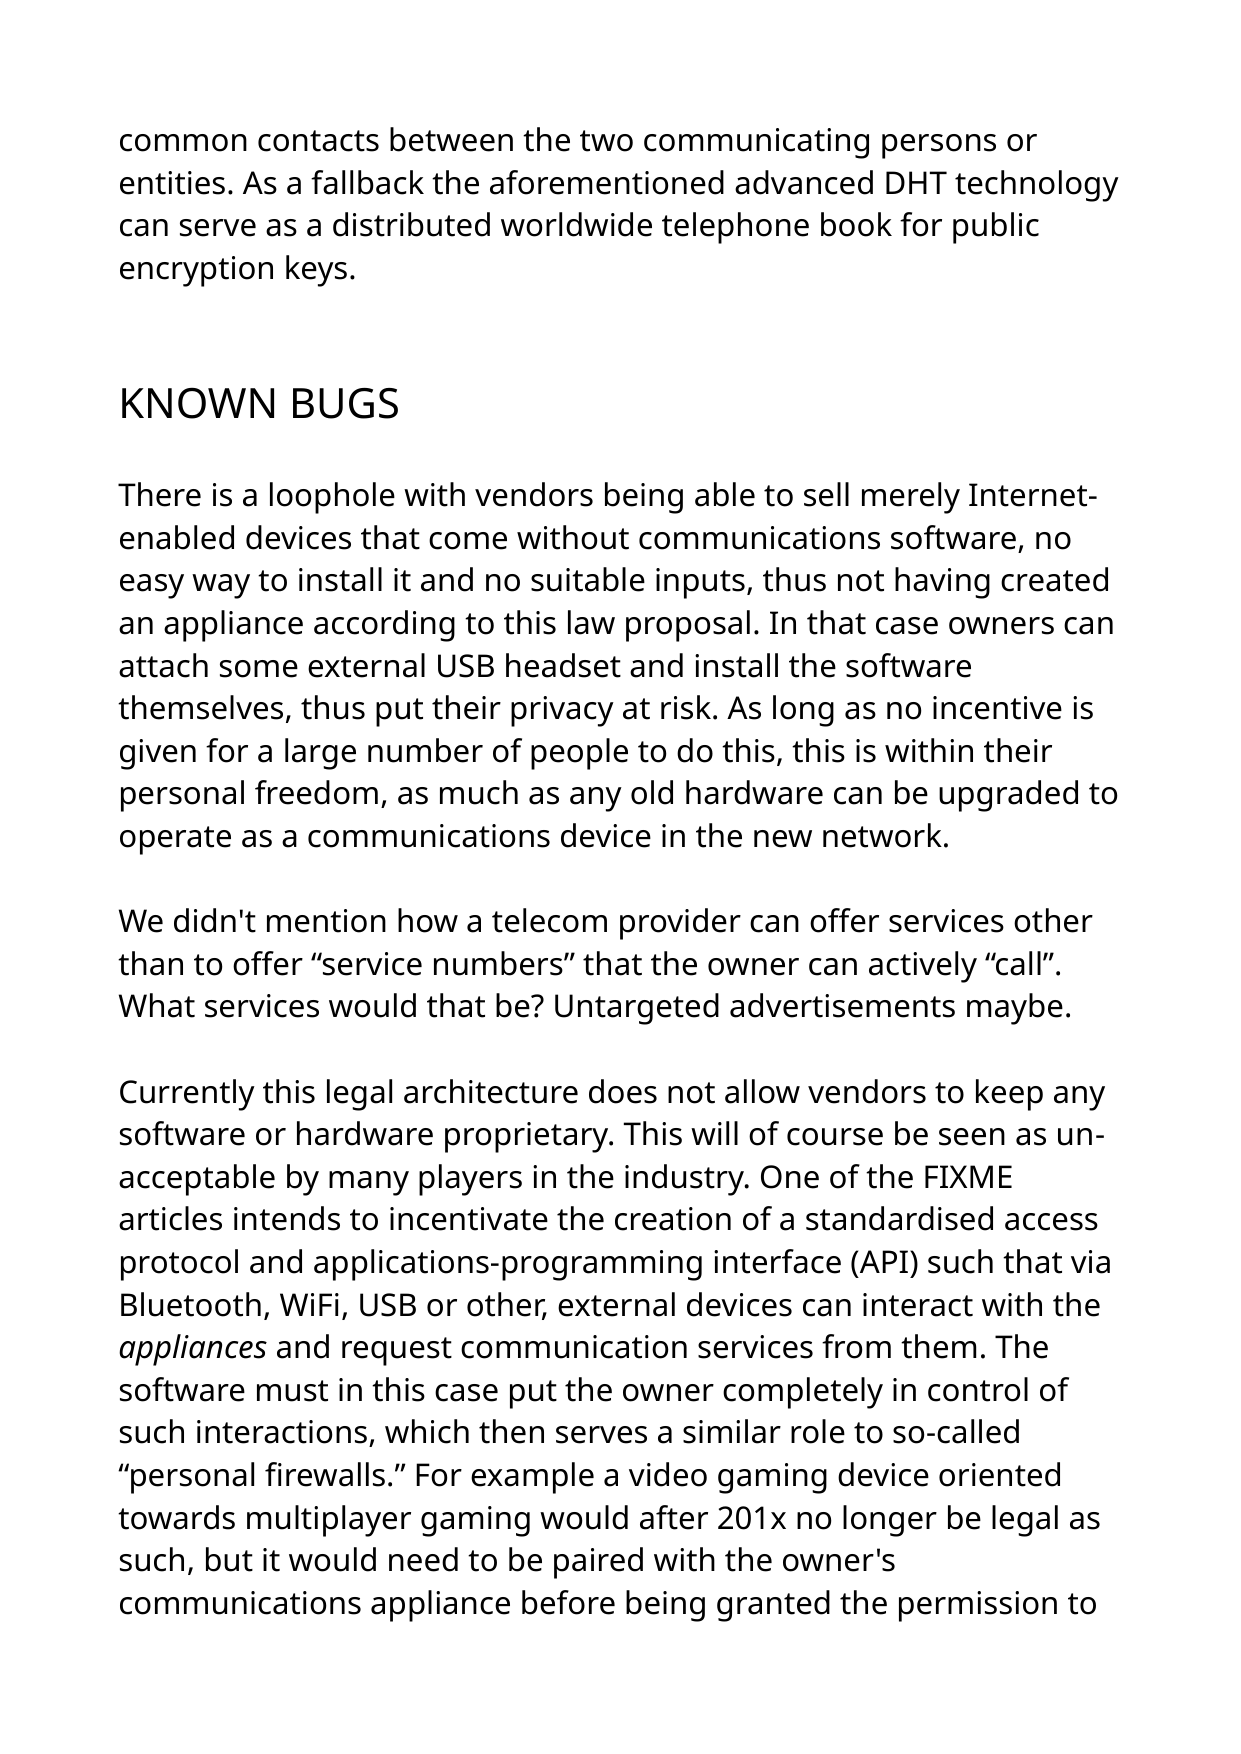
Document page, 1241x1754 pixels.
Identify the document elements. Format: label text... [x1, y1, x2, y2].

text We didn't mention how a telecom provider can offer services other than to offer “service numbers” that the owner can actively “call”. What services would that be? Untargeted advertisements maybe. [118, 899, 1122, 1027]
text common contacts between the two communicating persons or entities. As a fallback the aforementioned advanced DHT technology can serve as a distributed worldwide telephone book for public encryption keys. [118, 118, 1122, 288]
text There is a loophole with vendors being able to sell merely Internet-enabled devices that come without communications software, no easy way to install it and no suitable inputs, thus not having created an appliance according to this law proposal. In that case owners can attach some external USB headset and install the software themselves, thus put their privacy at risk. As long as no incentive is given for a large number of people to do this, this is within their personal freedom, as much as any old hardware can be upgraded to operate as a communi­cations device in the new network. [118, 473, 1122, 857]
text KNOWN BUGS [118, 374, 1122, 431]
text Currently this legal architecture does not allow vendors to keep any soft­ware or hardware proprietary. This will of course be seen as un­ac­cep­table by many players in the industry. One of the FIXME articles in­tends to incentivate the creation of a standardised access protocol and applications-programming interface (API) such that via Bluetooth, WiFi, USB or other, external devices can interact with the appliances and re­quest communication services from them. The software must in this case put the owner completely in control of such interactions, which then serves a similar role to so-called “personal firewalls.” For example a video gaming device oriented towards multi­player gaming would after 201x no longer be legal as such, but it would need to be paired with the owner's communications appliance before being granted the permission to [118, 1069, 1122, 1623]
